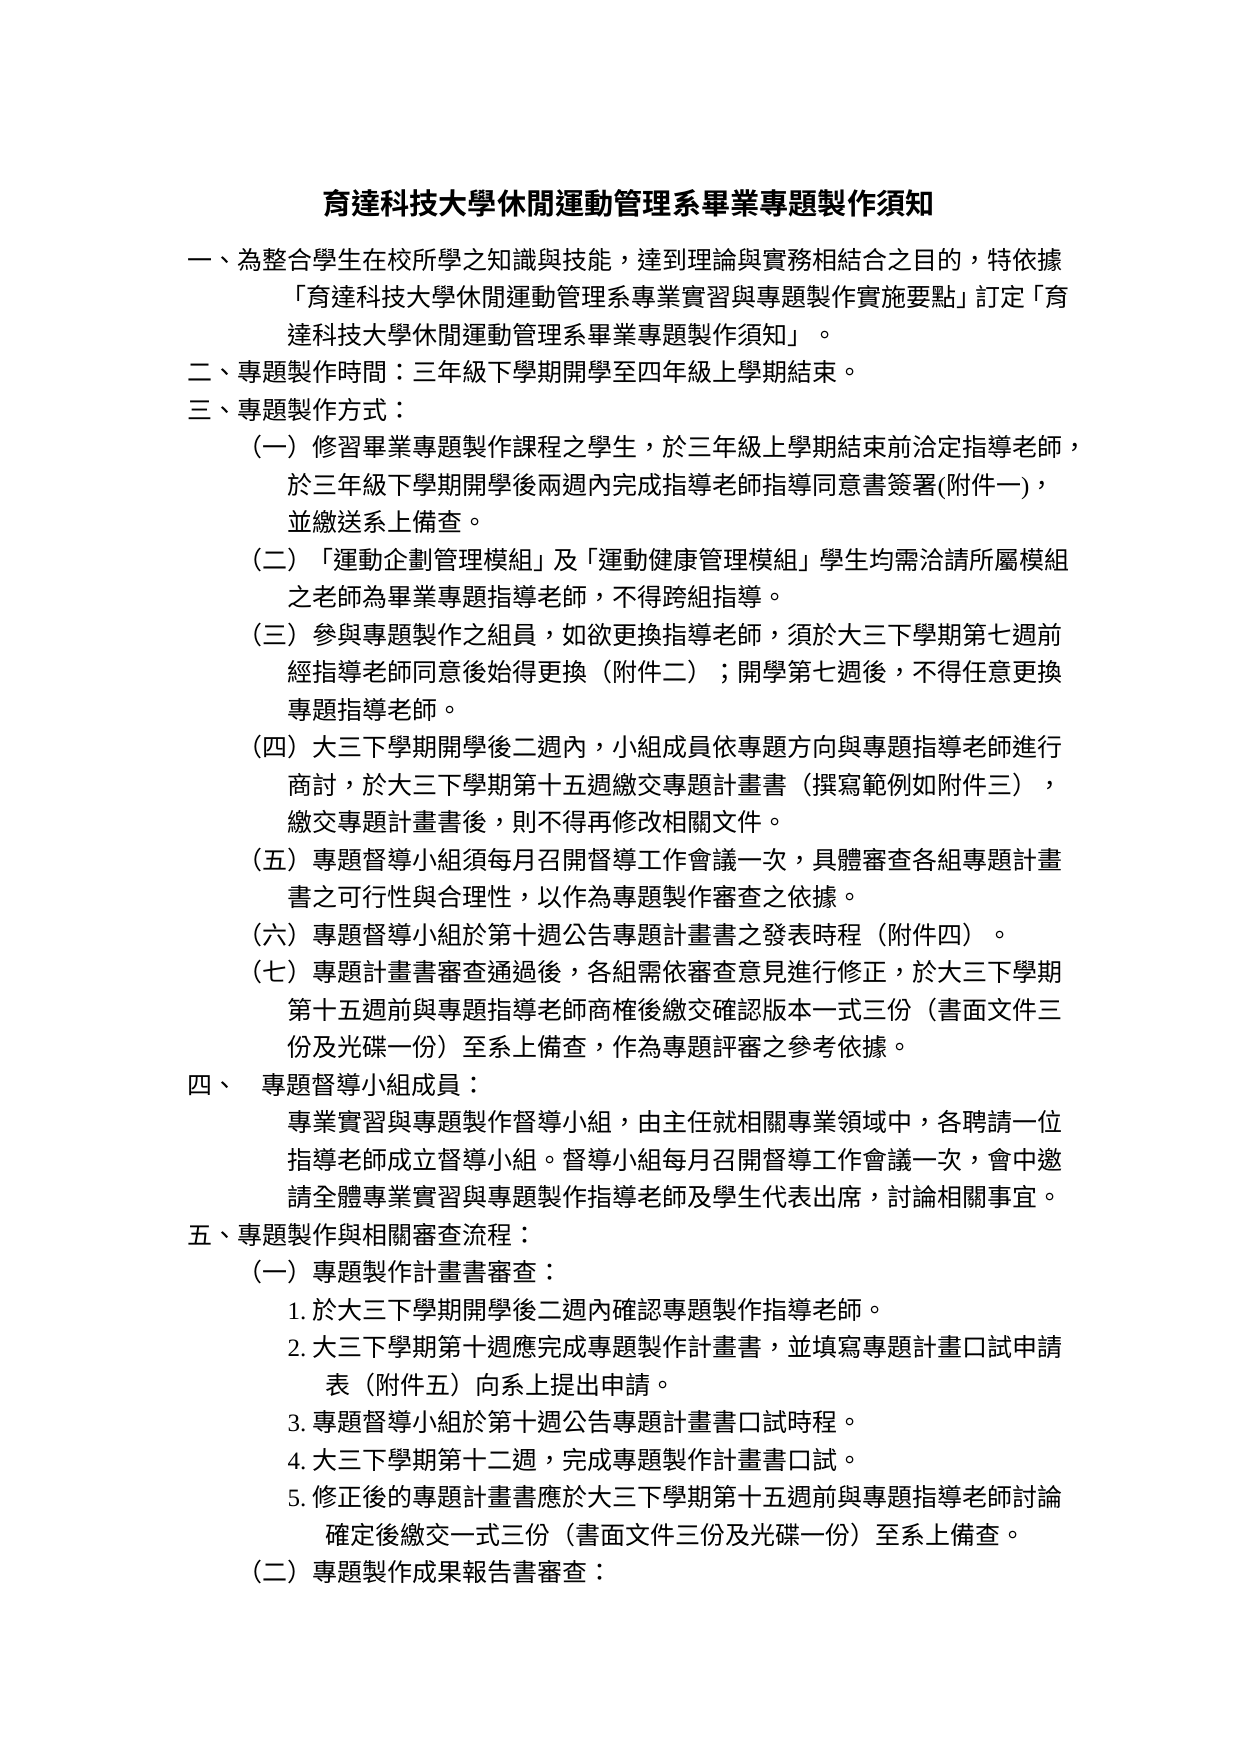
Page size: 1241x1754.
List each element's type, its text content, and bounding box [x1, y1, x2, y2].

text 一、為整合學生在校所學之知識與技能，達到理論與實務相結合之目的，特依據「育達科技大學休閒運動管理系專業實習與專題製作實施要點」訂定「育達科技大學休閒運動管理系畢業專題製作須知」。 [187, 239, 1069, 352]
text 5. 修正後的專題計畫書應於大三下學期第十五週前與專題指導老師討論確定後繳交一式三份（書面文件三份及光碟一份）至系上備查。 [287, 1477, 1069, 1552]
text （六）專題督導小組於第十週公告專題計畫書之發表時程（附件四）。 [237, 914, 1069, 952]
text 4. 大三下學期第十二週，完成專題製作計畫書口試。 [187, 1439, 1069, 1477]
list 專題督導小組成員： [187, 1064, 1069, 1102]
text 1. 於大三下學期開學後二週內確認專題製作指導老師。 [187, 1289, 1069, 1327]
text （一）修習畢業專題製作課程之學生，於三年級上學期結束前洽定指導老師，於三年級下學期開學後兩週內完成指導老師指導同意書簽署(附件一)，並繳送系上備查。 [237, 427, 1069, 539]
text 二、專題製作時間：三年級下學期開學至四年級上學期結束。 [187, 352, 1069, 389]
text （二）「運動企劃管理模組」及「運動健康管理模組」學生均需洽請所屬模組之老師為畢業專題指導老師，不得跨組指導。 [237, 539, 1069, 614]
text （五）專題督導小組須每月召開督導工作會議一次，具體審查各組專題計畫書之可行性與合理性，以作為專題製作審查之依據。 [237, 839, 1069, 914]
text 專業實習與專題製作督導小組，由主任就相關專業領域中，各聘請一位指導老師成立督導小組。督導小組每月召開督導工作會議一次，會中邀請全體專業實習與專題製作指導老師及學生代表出席，討論相關事宜。 [287, 1102, 1069, 1214]
text 3. 專題督導小組於第十週公告專題計畫書口試時程。 [187, 1402, 1069, 1439]
text （三）參與專題製作之組員，如欲更換指導老師，須於大三下學期第七週前經指導老師同意後始得更換（附件二）；開學第七週後，不得任意更換專題指導老師。 [237, 614, 1069, 727]
text （一）專題製作計畫書審查： [187, 1252, 1069, 1289]
text （二）專題製作成果報告書審查： [187, 1552, 1069, 1589]
text （四）大三下學期開學後二週內，小組成員依專題方向與專題指導老師進行商討，於大三下學期第十五週繳交專題計畫書（撰寫範例如附件三），繳交專題計畫書後，則不得再修改相關文件。 [237, 727, 1069, 839]
text （七）專題計畫書審查通過後，各組需依審查意見進行修正，於大三下學期第十五週前與專題指導老師商榷後繳交確認版本一式三份（書面文件三份及光碟一份）至系上備查，作為專題評審之參考依據。 [237, 952, 1069, 1064]
text 育達科技大學休閒運動管理系畢業專題製作須知 [187, 164, 1069, 239]
text 五、專題製作與相關審查流程： [187, 1214, 1069, 1252]
text 2. 大三下學期第十週應完成專題製作計畫書，並填寫專題計畫口試申請表（附件五）向系上提出申請。 [287, 1327, 1069, 1402]
text 三、專題製作方式： [187, 389, 1069, 427]
